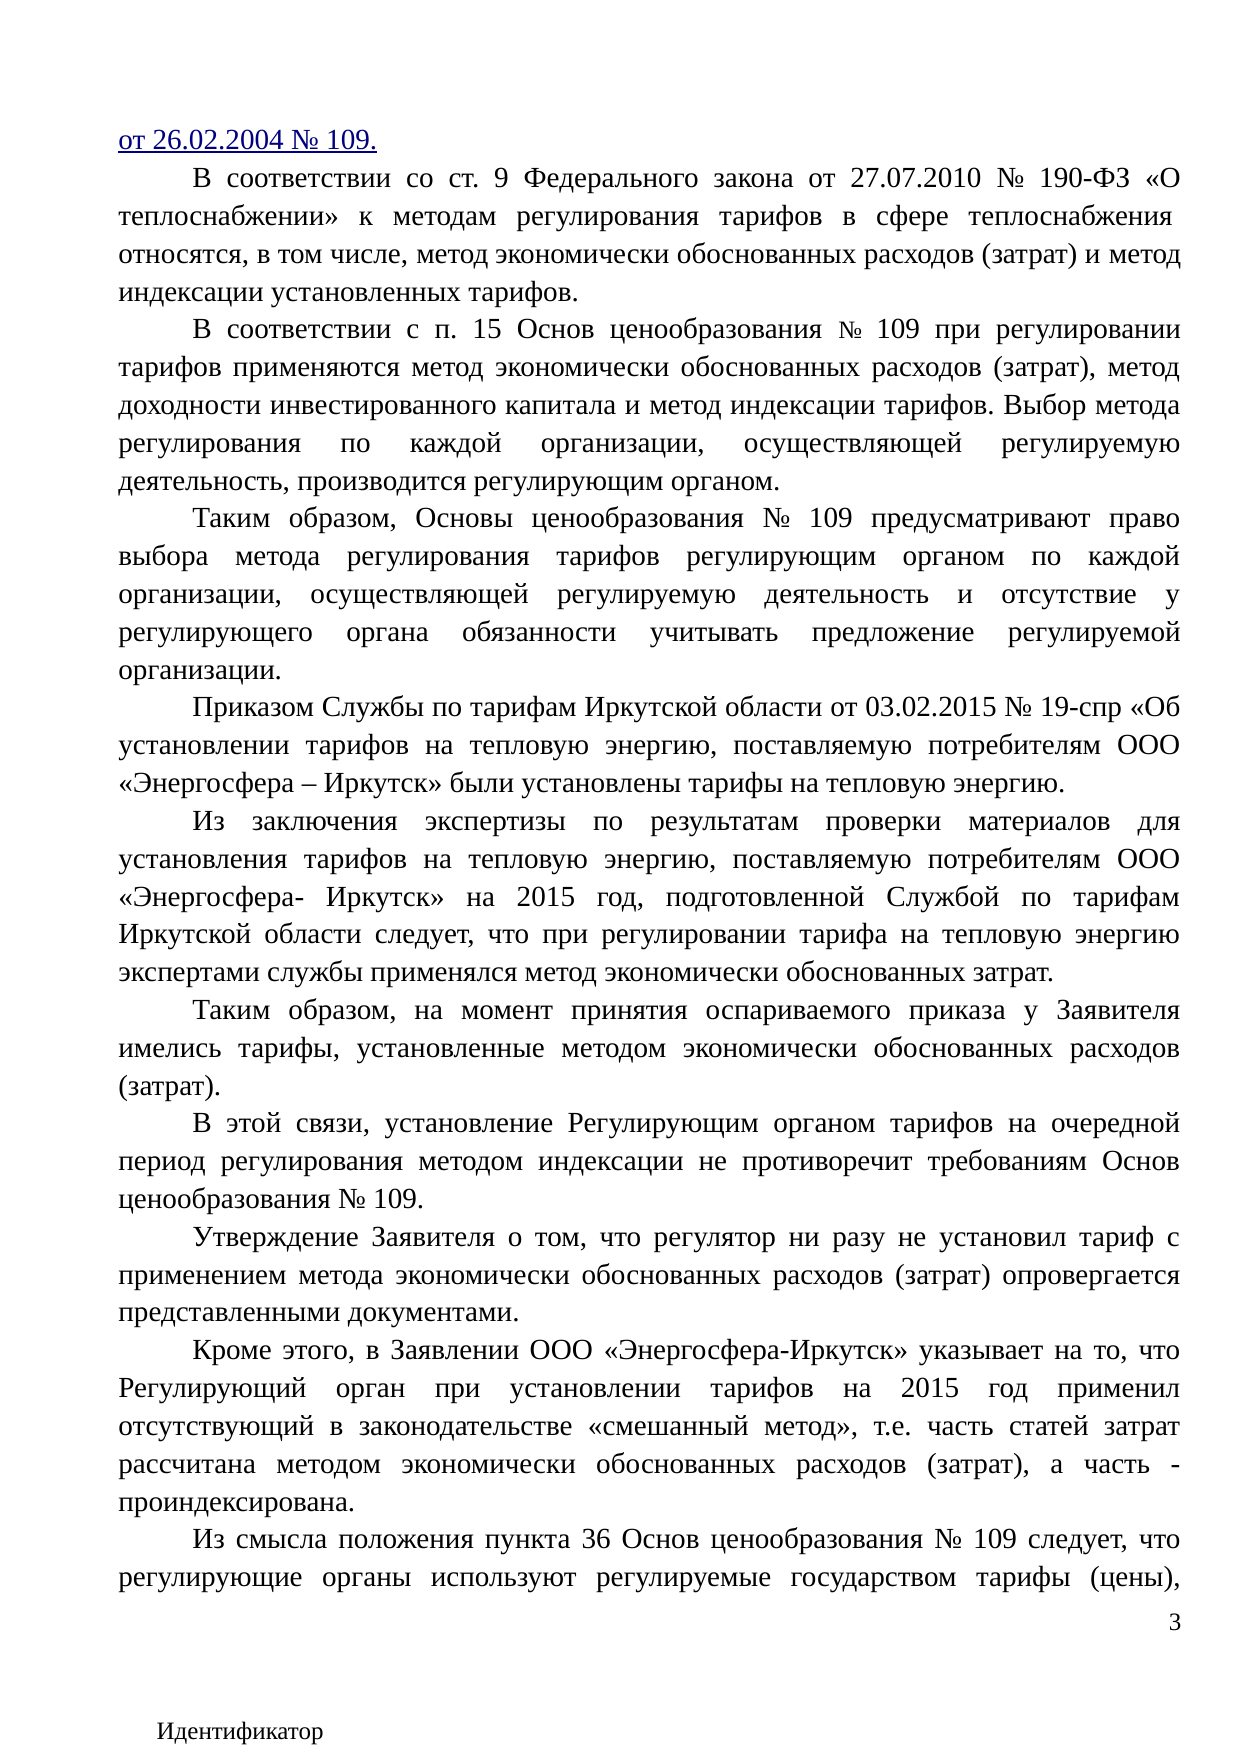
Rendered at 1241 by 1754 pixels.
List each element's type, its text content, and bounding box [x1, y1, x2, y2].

text В соответствии с п. 15 Основ ценообразования № 109 при регулировании тарифов применяются метод экономически обоснованных расходов (затрат), метод доходности инвестированного капитала и метод индексации тарифов. Выбор метода регулирования по каждой организации, осуществляющей регулируемую деятельность, производится регулирующим органом. [118, 307, 1181, 496]
text В соответствии со ст. 9 Федерального закона от 27.07.2010 № 190-ФЗ «О теплоснабжении» к методам регулирования тарифов в сфере теплоснабжения относятся, в том числе, метод экономически обоснованных расходов (затрат) и метод индексации установленных тарифов. [118, 156, 1181, 307]
text В этой связи, установление Регулирующим органом тарифов на очередной период регулирования методом индексации не противоречит требованиям Основ ценообразования № 109. [118, 1101, 1181, 1215]
text Кроме этого, в Заявлении ООО «Энергосфера-Иркутск» указывает на то, что Регулирующий орган при установлении тарифов на 2015 год применил отсутствующий в законодательстве «смешанный метод», т.е. часть статей затрат рассчитана методом экономически обоснованных расходов (затрат), а часть - проиндексирована. [118, 1328, 1181, 1517]
text Таким образом, на момент принятия оспариваемого приказа у Заявителя имелись тарифы, установленные методом экономически обоснованных расходов (затрат). [118, 988, 1181, 1101]
text Приказом Службы по тарифам Иркутской области от 03.02.2015 № 19-спр «Об установлении тарифов на тепловую энергию, поставляемую потребителям ООО «Энергосфера – Иркутск» были установлены тарифы на тепловую энергию. [118, 685, 1181, 799]
text Таким образом, Основы ценообразования № 109 предусматривают право выбора метода регулирования тарифов регулирующим органом по каждой организации, осуществляющей регулируемую деятельность и отсутствие у регулирующего органа обязанности учитывать предложение регулируемой организации. [118, 496, 1181, 685]
text Утверждение Заявителя о том, что регулятор ни разу не установил тариф с применением метода экономически обоснованных расходов (затрат) опровергается представленными документами. [118, 1215, 1181, 1328]
text Из заключения экспертизы по результатам проверки материалов для установления тарифов на тепловую энергию, поставляемую потребителям ООО «Энергосфера- Иркутск» на 2015 год, подготовленной Службой по тарифам Иркутской области следует, что при регулировании тарифа на тепловую энергию экспертами службы применялся метод экономически обоснованных затрат. [118, 799, 1181, 988]
text Из смысла положения пункта 36 Основ ценообразования № 109 следует, что регулирующие органы используют регулируемые государством тарифы (цены), [118, 1517, 1181, 1593]
text от 26.02.2004 № 109. [118, 118, 1181, 156]
